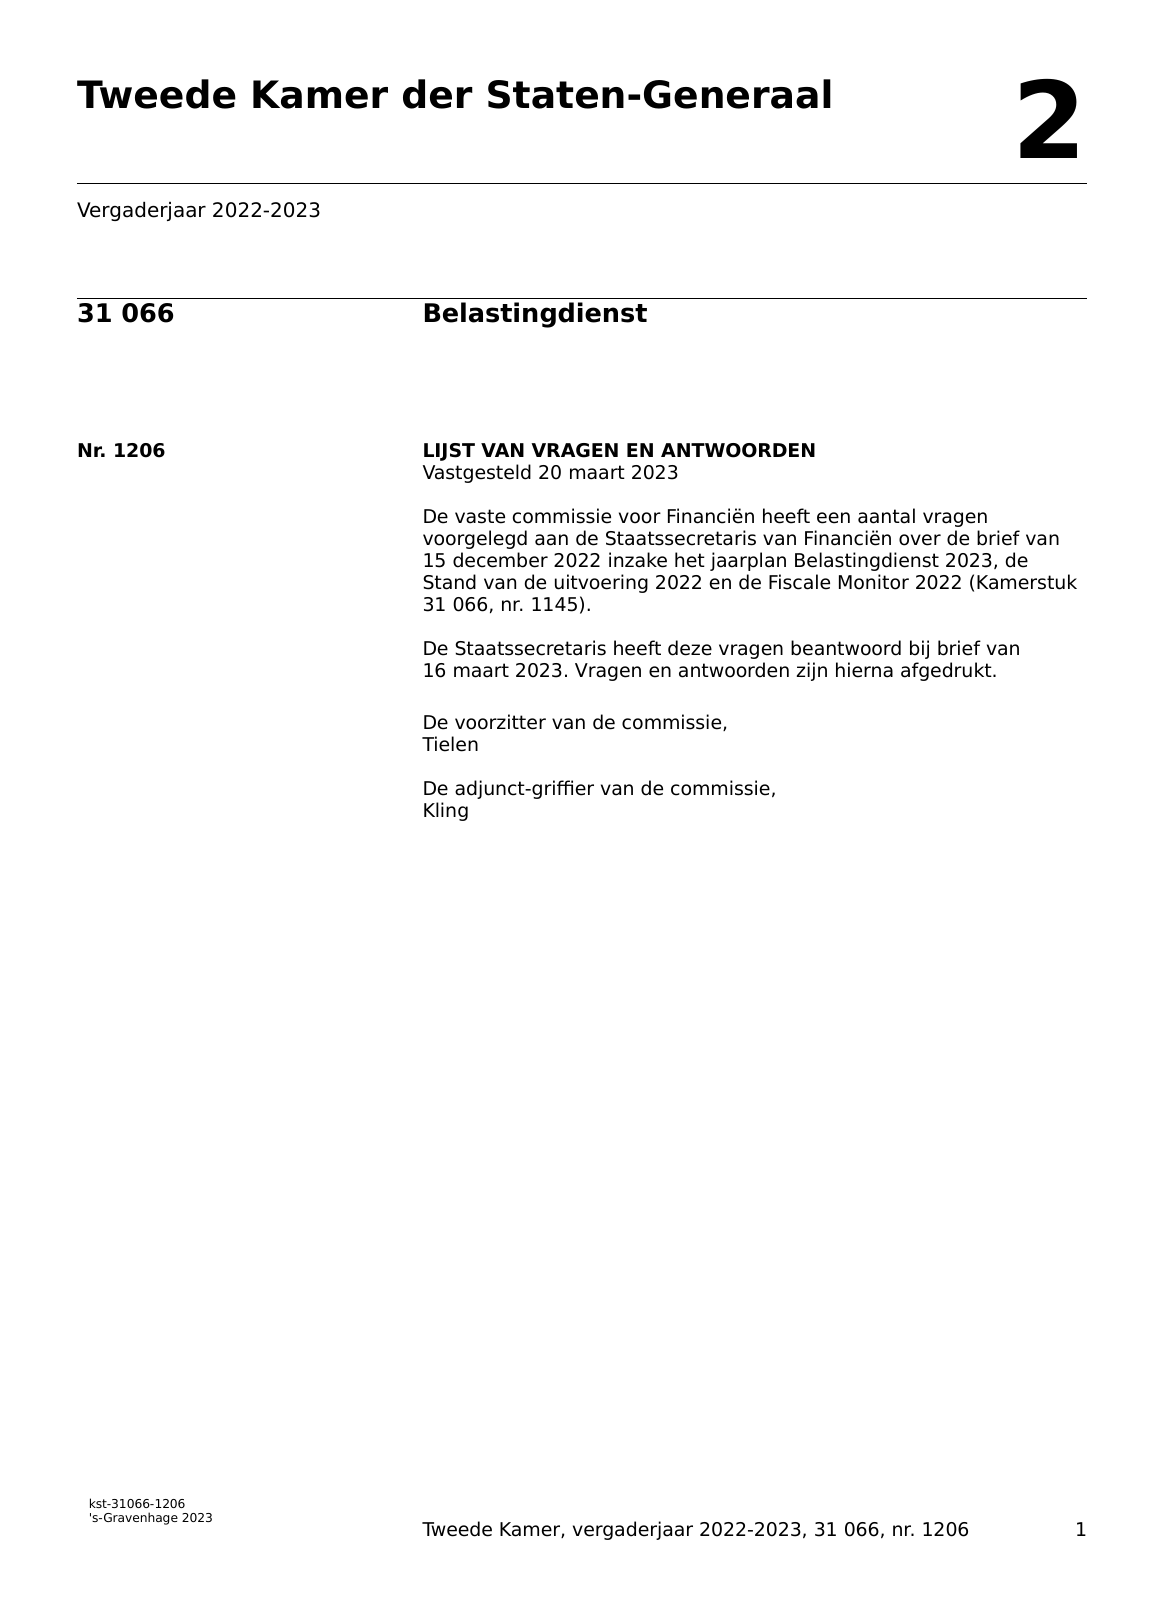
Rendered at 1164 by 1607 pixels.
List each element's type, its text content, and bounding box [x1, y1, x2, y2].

text kst-31066-1206 [88, 1497, 323, 1511]
text De vaste commissie voor Financiën heeft een aantal vragen voorgelegd aan de Staatssecretaris van Financiën over de brief van 15 december 2022 inzake het jaarplan Belastingdienst 2023, de Stand van de uitvoering 2022 en de Fiscale Monitor 2022 (Kamerstuk 31 066, nr. 1145). [422, 506, 1087, 616]
text De voorzitter van de commissie, Tielen [422, 712, 1087, 756]
table_header 2 [886, 59, 1087, 183]
text De adjunct-griffier van de commissie, Kling [422, 778, 1087, 822]
table_cell Vergaderjaar 2022-2023 [77, 184, 1087, 298]
subtitle Nr. 1206 LIJST VAN VRAGEN EN ANTWOORDEN [77, 440, 1087, 462]
text Vastgesteld 20 maart 2023 [422, 462, 1087, 484]
subtitle 31 066 Belastingdienst [77, 299, 1087, 329]
text 's-Gravenhage 2023 [88, 1511, 323, 1525]
text De Staatssecretaris heeft deze vragen beantwoord bij brief van 16 maart 2023. Vragen en antwoorden zijn hierna afgedrukt. [422, 638, 1087, 682]
table_header Tweede Kamer der Staten-Generaal [77, 59, 886, 183]
